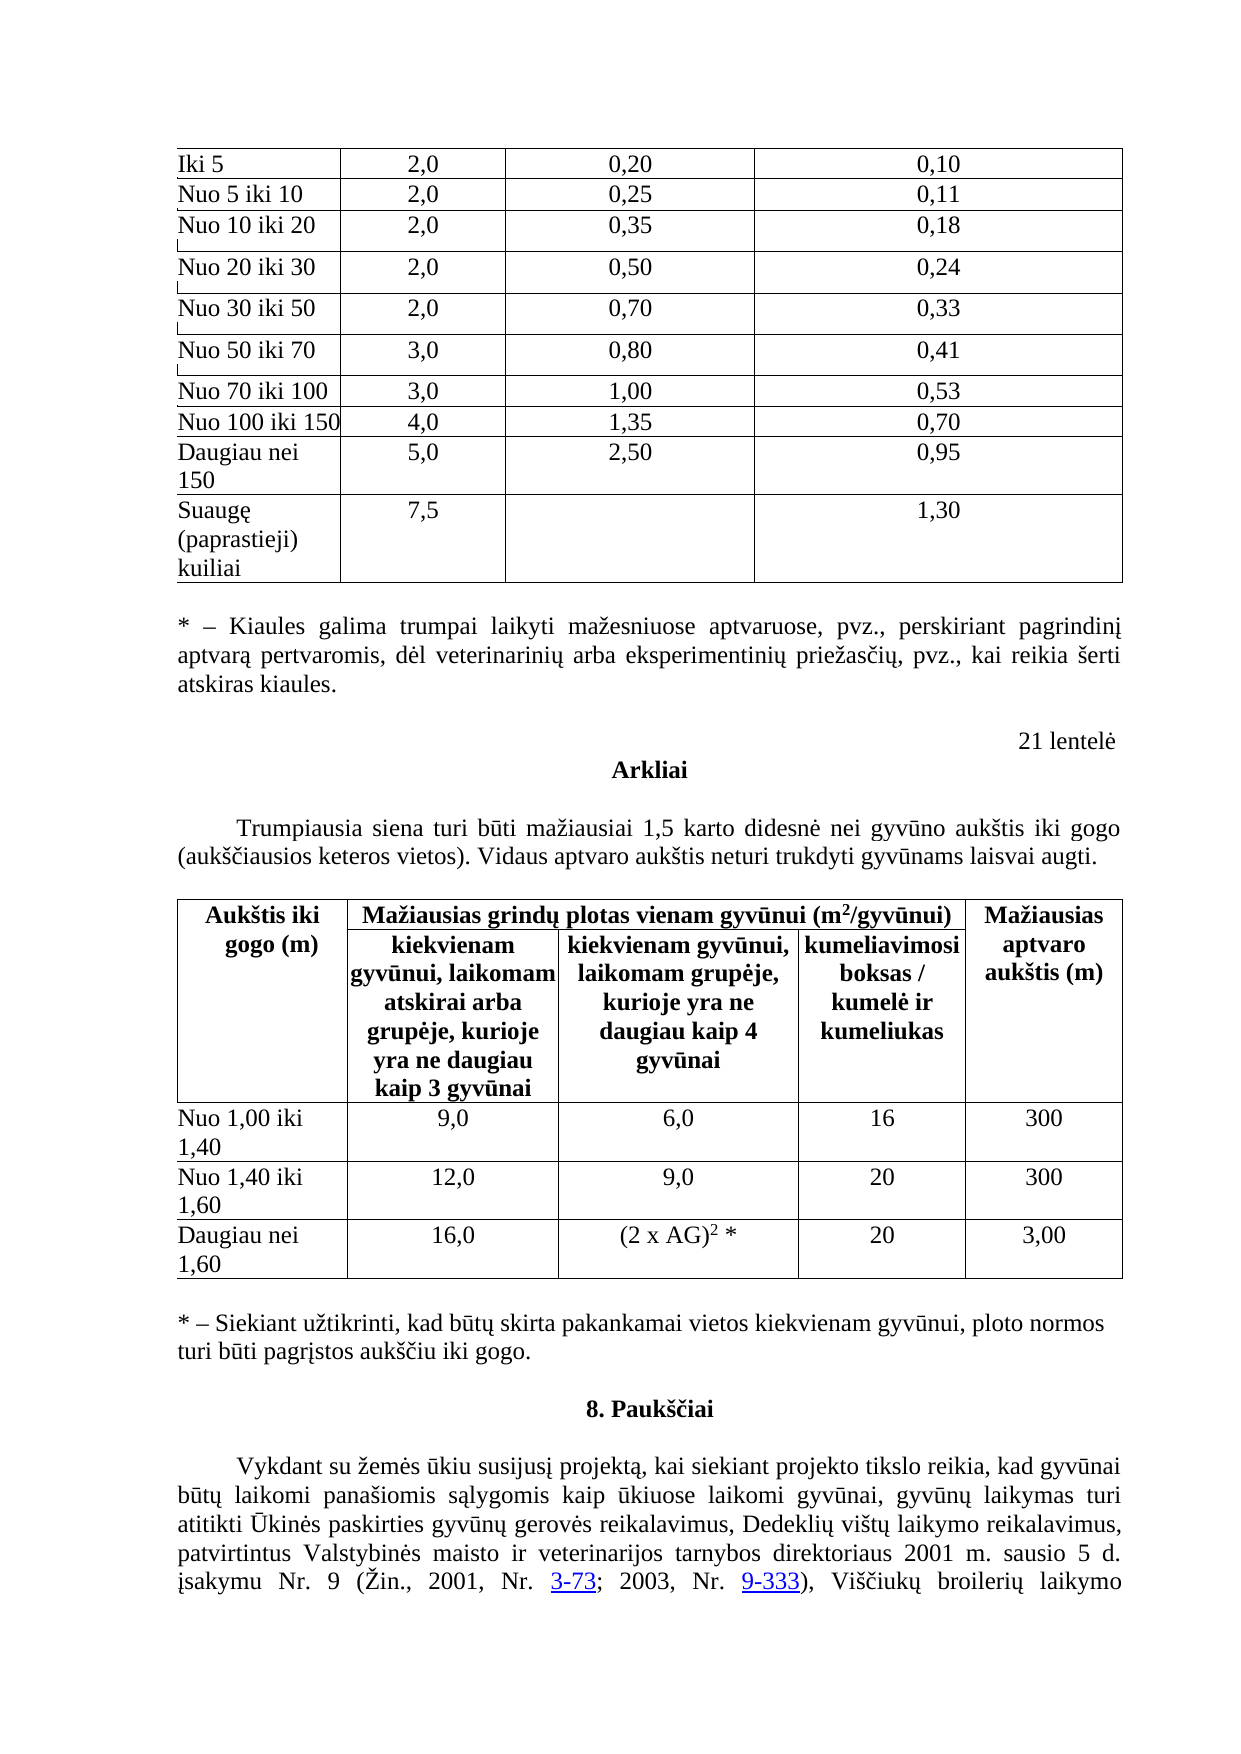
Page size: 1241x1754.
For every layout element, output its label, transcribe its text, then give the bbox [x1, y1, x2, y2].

table_cell 3,0 [341, 376, 505, 406]
table_cell 1,00 [506, 376, 754, 406]
table_cell kiekvienam gyvūnui, laikomam atskirai arba grupėje, kurioje yra ne daugiau kaip 3 gyvūnai [348, 930, 558, 1102]
table_cell (2 x AG)2 * [559, 1220, 798, 1278]
table_header Mažiausias grindų plotas vienam gyvūnui (m2/gyvūnui) [348, 900, 965, 929]
table_cell Nuo 100 iki 150 [178, 407, 340, 436]
table_cell 0,25 [506, 179, 754, 209]
table_cell 2,0 [341, 149, 505, 178]
table_cell 0,41 [755, 335, 1122, 375]
table_header Aukštis iki gogo (m) [178, 900, 347, 1102]
table_cell 0,20 [506, 149, 754, 178]
table_cell Nuo 1,40 iki 1,60 [178, 1162, 347, 1219]
table_cell Suaugę (paprastieji) kuiliai [178, 495, 340, 582]
table_cell Iki 5 [178, 149, 340, 178]
table_cell 7,5 [341, 495, 505, 582]
table_cell 0,95 [755, 437, 1122, 494]
table_cell Nuo 50 iki 70 [178, 335, 340, 375]
table_cell 300 [966, 1162, 1122, 1219]
table_cell 2,0 [341, 294, 505, 334]
table_cell Daugiau nei 150 [178, 437, 340, 494]
table_cell 3,0 [341, 335, 505, 375]
text 21 lentelė [177, 726, 1122, 755]
table_cell 1,35 [506, 407, 754, 436]
table_cell 0,80 [506, 335, 754, 375]
table_cell 0,35 [506, 211, 754, 251]
table_cell 2,50 [506, 437, 754, 494]
table_cell 2,0 [341, 179, 505, 209]
table_cell 2,0 [341, 252, 505, 292]
table_cell 1,30 [755, 495, 1122, 582]
table_cell 4,0 [341, 407, 505, 436]
table_cell 0,10 [755, 149, 1122, 178]
table_cell Nuo 20 iki 30 [178, 252, 340, 292]
table_cell 0,18 [755, 211, 1122, 251]
text Arkliai [177, 755, 1122, 784]
table_cell 16,0 [348, 1220, 558, 1278]
text 8. Paukščiai [177, 1394, 1122, 1423]
table_cell 16 [799, 1103, 965, 1161]
table_cell 20 [799, 1162, 965, 1219]
table_cell Nuo 1,00 iki 1,40 [178, 1103, 347, 1161]
table_cell 5,0 [341, 437, 505, 494]
text * – Kiaules galima trumpai laikyti mažesniuose aptvaruose, pvz., perskiriant pagrindinį aptvarą pertvaromis, dėl veterinarinių arba eksperimentinių priežasčių, pvz., kai reikia šerti atskiras kiaules. [177, 611, 1122, 698]
table_cell kiekvienam gyvūnui, laikomam grupėje, kurioje yra ne daugiau kaip 4 gyvūnai [559, 930, 798, 1102]
table_cell 0,70 [506, 294, 754, 334]
table_cell 20 [799, 1220, 965, 1278]
table_cell 0,33 [755, 294, 1122, 334]
table_cell 9,0 [559, 1162, 798, 1219]
table_cell 0,70 [755, 407, 1122, 436]
table_cell kumeliavimosi boksas / kumelė ir kumeliukas [799, 930, 965, 1102]
table_cell 0,11 [755, 179, 1122, 209]
table_cell 12,0 [348, 1162, 558, 1219]
table_cell Nuo 70 iki 100 [178, 376, 340, 406]
table_cell 2,0 [341, 211, 505, 251]
table_cell [506, 495, 754, 582]
table_cell Nuo 30 iki 50 [178, 294, 340, 334]
table_cell 3,00 [966, 1220, 1122, 1278]
table_cell 0,53 [755, 376, 1122, 406]
table_cell 9,0 [348, 1103, 558, 1161]
table_cell Nuo 10 iki 20 [178, 211, 340, 251]
table_header Mažiausias aptvaro aukštis (m) [966, 900, 1122, 1102]
table_cell 300 [966, 1103, 1122, 1161]
text * – Siekiant užtikrinti, kad būtų skirta pakankamai vietos kiekvienam gyvūnui, ploto normos turi būti pagrįstos aukščiu iki gogo. [177, 1308, 1122, 1365]
table_cell 0,24 [755, 252, 1122, 292]
table_cell 6,0 [559, 1103, 798, 1161]
text Trumpiausia siena turi būti mažiausiai 1,5 karto didesnė nei gyvūno aukštis iki gogo (aukščiausios keteros vietos). Vidaus aptvaro aukštis neturi trukdyti gyvūnams laisvai augti. [177, 813, 1122, 870]
table_cell 0,50 [506, 252, 754, 292]
text Vykdant su žemės ūkiu susijusį projektą, kai siekiant projekto tikslo reikia, kad gyvūnai būtų laikomi panašiomis sąlygomis kaip ūkiuose laikomi gyvūnai, gyvūnų laikymas turi atitikti Ūkinės paskirties gyvūnų gerovės reikalavimus, Dedeklių vištų laikymo reikalavimus, patvirtintus Valstybinės maisto ir veterinarijos tarnybos direktoriaus 2001 m. sausio 5 d. įsakymu Nr. 9 (Žin., 2001, Nr. 3-73; 2003, Nr. 9-333), Viščiukų broilerių laikymo [177, 1451, 1122, 1595]
table_cell Nuo 5 iki 10 [178, 179, 340, 209]
table_cell Daugiau nei 1,60 [178, 1220, 347, 1278]
